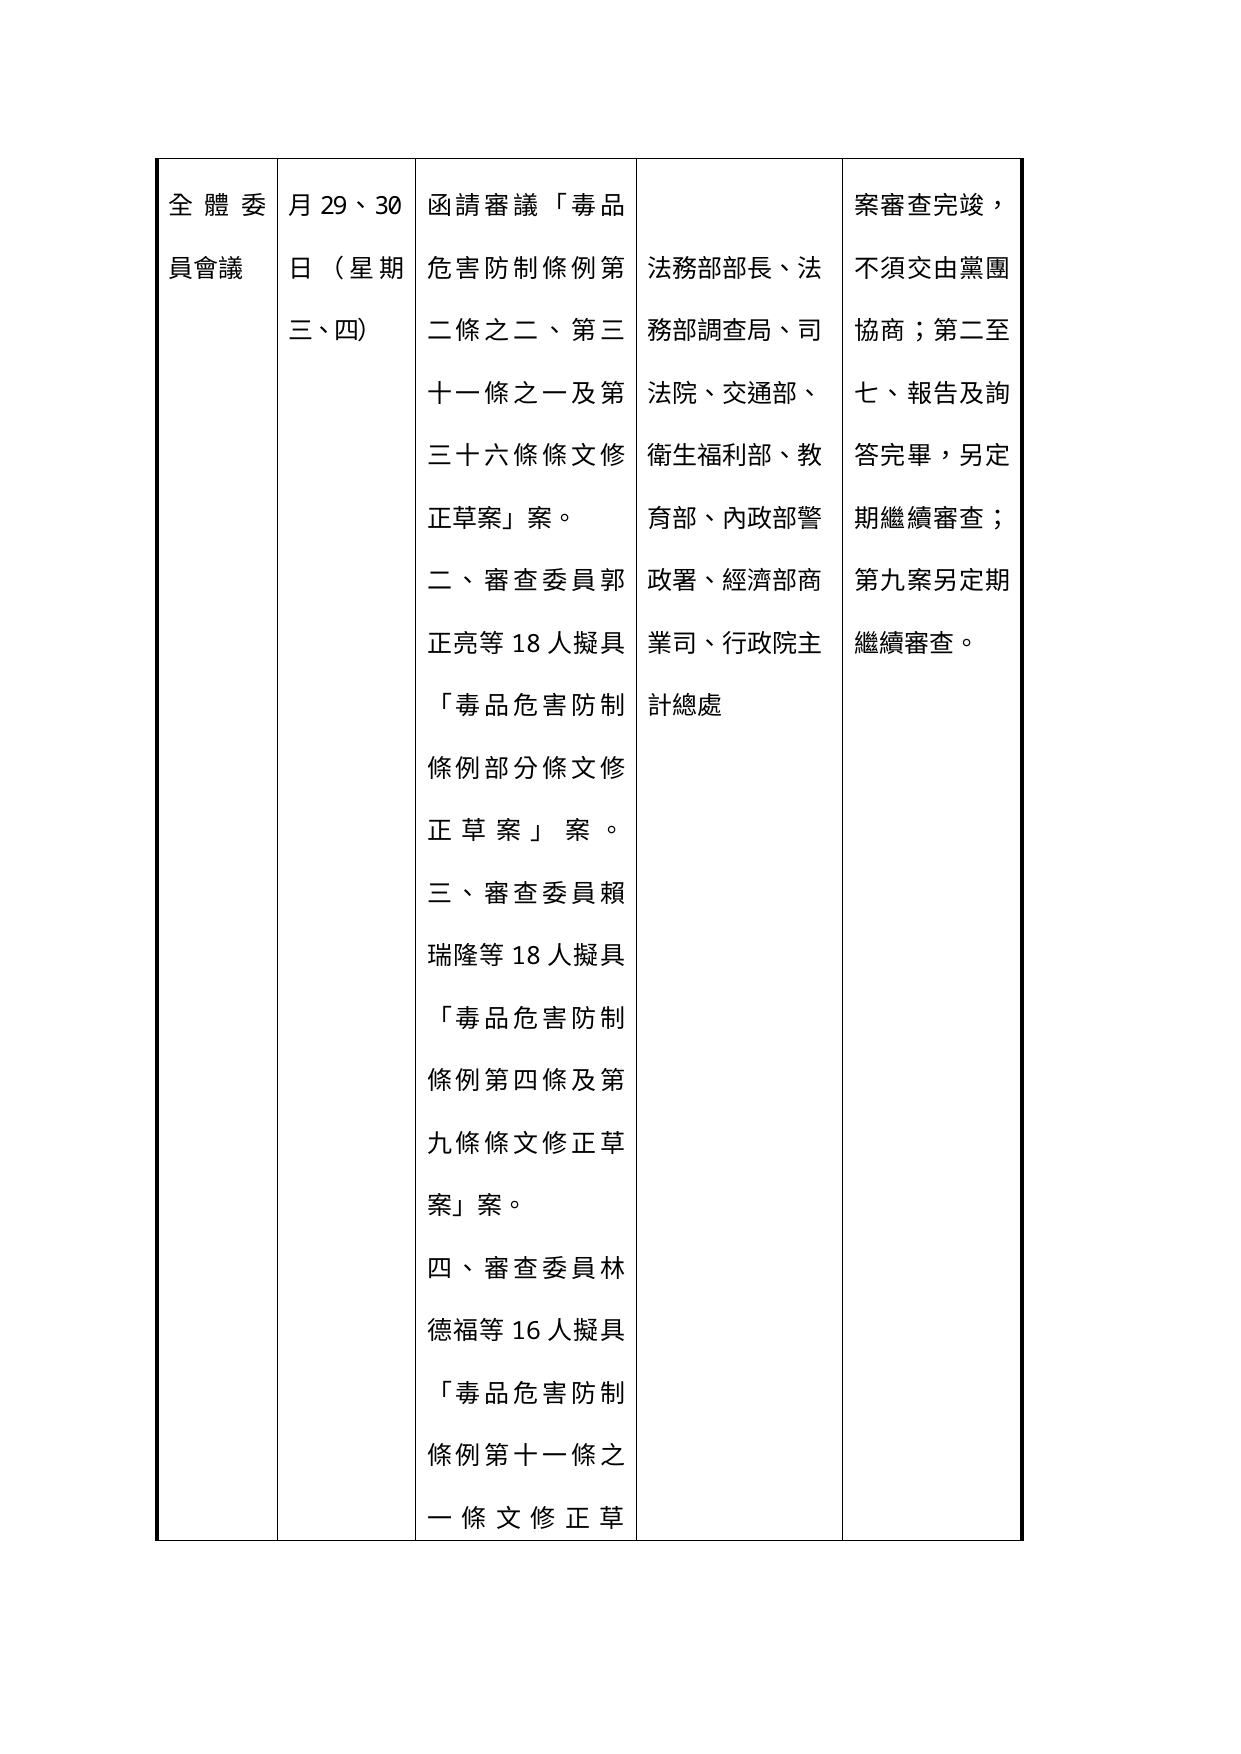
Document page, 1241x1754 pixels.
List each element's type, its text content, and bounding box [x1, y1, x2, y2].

table_cell 全體委員會議 [159, 159, 277, 1540]
table_cell 法務部部長、法務部調查局、司法院、交通部、衛生福利部、教育部、內政部警政署、經濟部商業司、行政院主計總處 [637, 159, 842, 1540]
table_cell 函請審議「毒品危害防制條例第二條之二、第三十一條之一及第三十六條條文修正草案」案。 二、審查委員郭正亮等18人擬具「毒品危害防制條例部分條文修正草案」案。三、審查委員賴瑞隆等18人擬具「毒品危害防制條例第四條及第九條條文修正草案」案。 四、審查委員林德福等16人擬具「毒品危害防制條例第十一條之一條文修正草 [416, 159, 636, 1540]
table_cell 案審查完竣，不須交由黨團協商；第二至七、報告及詢答完畢，另定期繼續審查；第九案另定期繼續審查。 [843, 159, 1020, 1540]
table_cell 月29、30日（星期三、四） [278, 159, 415, 1540]
